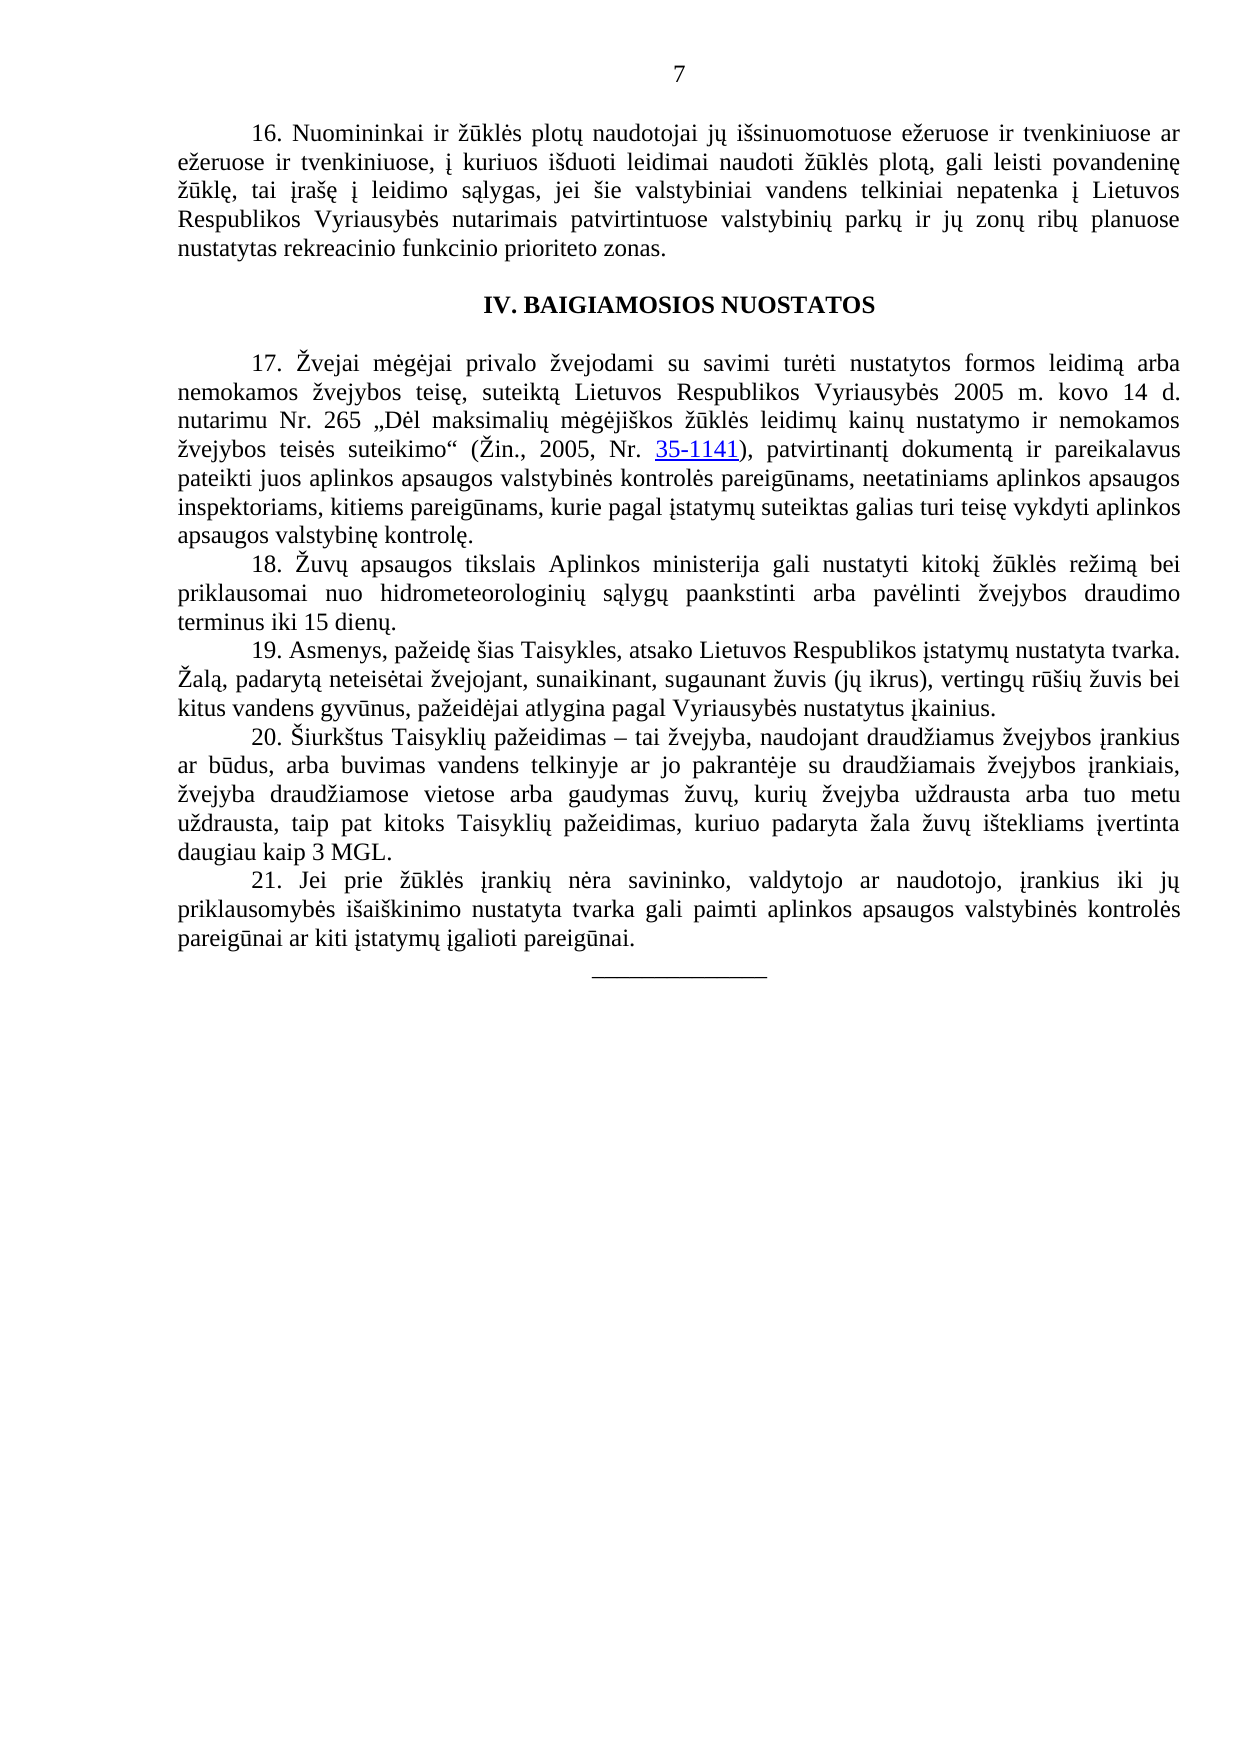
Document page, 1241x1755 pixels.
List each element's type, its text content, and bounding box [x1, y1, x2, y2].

text IV. BAIGIAMOSIOS NUOSTATOS [177, 291, 1181, 319]
text 16. Nuomininkai ir žūklės plotų naudotojai jų išsinuomotuose ežeruose ir tvenkiniuose ar ežeruose ir tvenkiniuose, į kuriuos išduoti leidimai naudoti žūklės plotą, gali leisti povandeninę žūklę, tai įrašę į leidimo sąlygas, jei šie valstybiniai vandens telkiniai nepatenka į Lietuvos Respublikos Vyriausybės nutarimais patvirtintuose valstybinių parkų ir jų zonų ribų planuose nustatytas rekreacinio funkcinio prioriteto zonas. [177, 118, 1181, 262]
text 21. Jei prie žūklės įrankių nėra savininko, valdytojo ar naudotojo, įrankius iki jų priklausomybės išaiškinimo nustatyta tvarka gali paimti aplinkos apsaugos valstybinės kontrolės pareigūnai ar kiti įstatymų įgalioti pareigūnai. [177, 866, 1181, 952]
text ______________ [177, 952, 1181, 981]
text 17. Žvejai mėgėjai privalo žvejodami su savimi turėti nustatytos formos leidimą arba nemokamos žvejybos teisę, suteiktą Lietuvos Respublikos Vyriausybės 2005 m. kovo 14 d. nutarimu Nr. 265 „Dėl maksimalių mėgėjiškos žūklės leidimų kainų nustatymo ir nemokamos žvejybos teisės suteikimo“ (Žin., 2005, Nr. 35-1141), patvirtinantį dokumentą ir pareikalavus pateikti juos aplinkos apsaugos valstybinės kontrolės pareigūnams, neetatiniams aplinkos apsaugos inspektoriams, kitiems pareigūnams, kurie pagal įstatymų suteiktas galias turi teisę vykdyti aplinkos apsaugos valstybinę kontrolę. [177, 348, 1181, 549]
text 20. Šiurkštus Taisyklių pažeidimas – tai žvejyba, naudojant draudžiamus žvejybos įrankius ar būdus, arba buvimas vandens telkinyje ar jo pakrantėje su draudžiamais žvejybos įrankiais, žvejyba draudžiamose vietose arba gaudymas žuvų, kurių žvejyba uždrausta arba tuo metu uždrausta, taip pat kitoks Taisyklių pažeidimas, kuriuo padaryta žala žuvų ištekliams įvertinta daugiau kaip 3 MGL. [177, 722, 1181, 866]
text 19. Asmenys, pažeidę šias Taisykles, atsako Lietuvos Respublikos įstatymų nustatyta tvarka. Žalą, padarytą neteisėtai žvejojant, sunaikinant, sugaunant žuvis (jų ikrus), vertingų rūšių žuvis bei kitus vandens gyvūnus, pažeidėjai atlygina pagal Vyriausybės nustatytus įkainius. [177, 636, 1181, 722]
text 18. Žuvų apsaugos tikslais Aplinkos ministerija gali nustatyti kitokį žūklės režimą bei priklausomai nuo hidrometeorologinių sąlygų paankstinti arba pavėlinti žvejybos draudimo terminus iki 15 dienų. [177, 549, 1181, 636]
